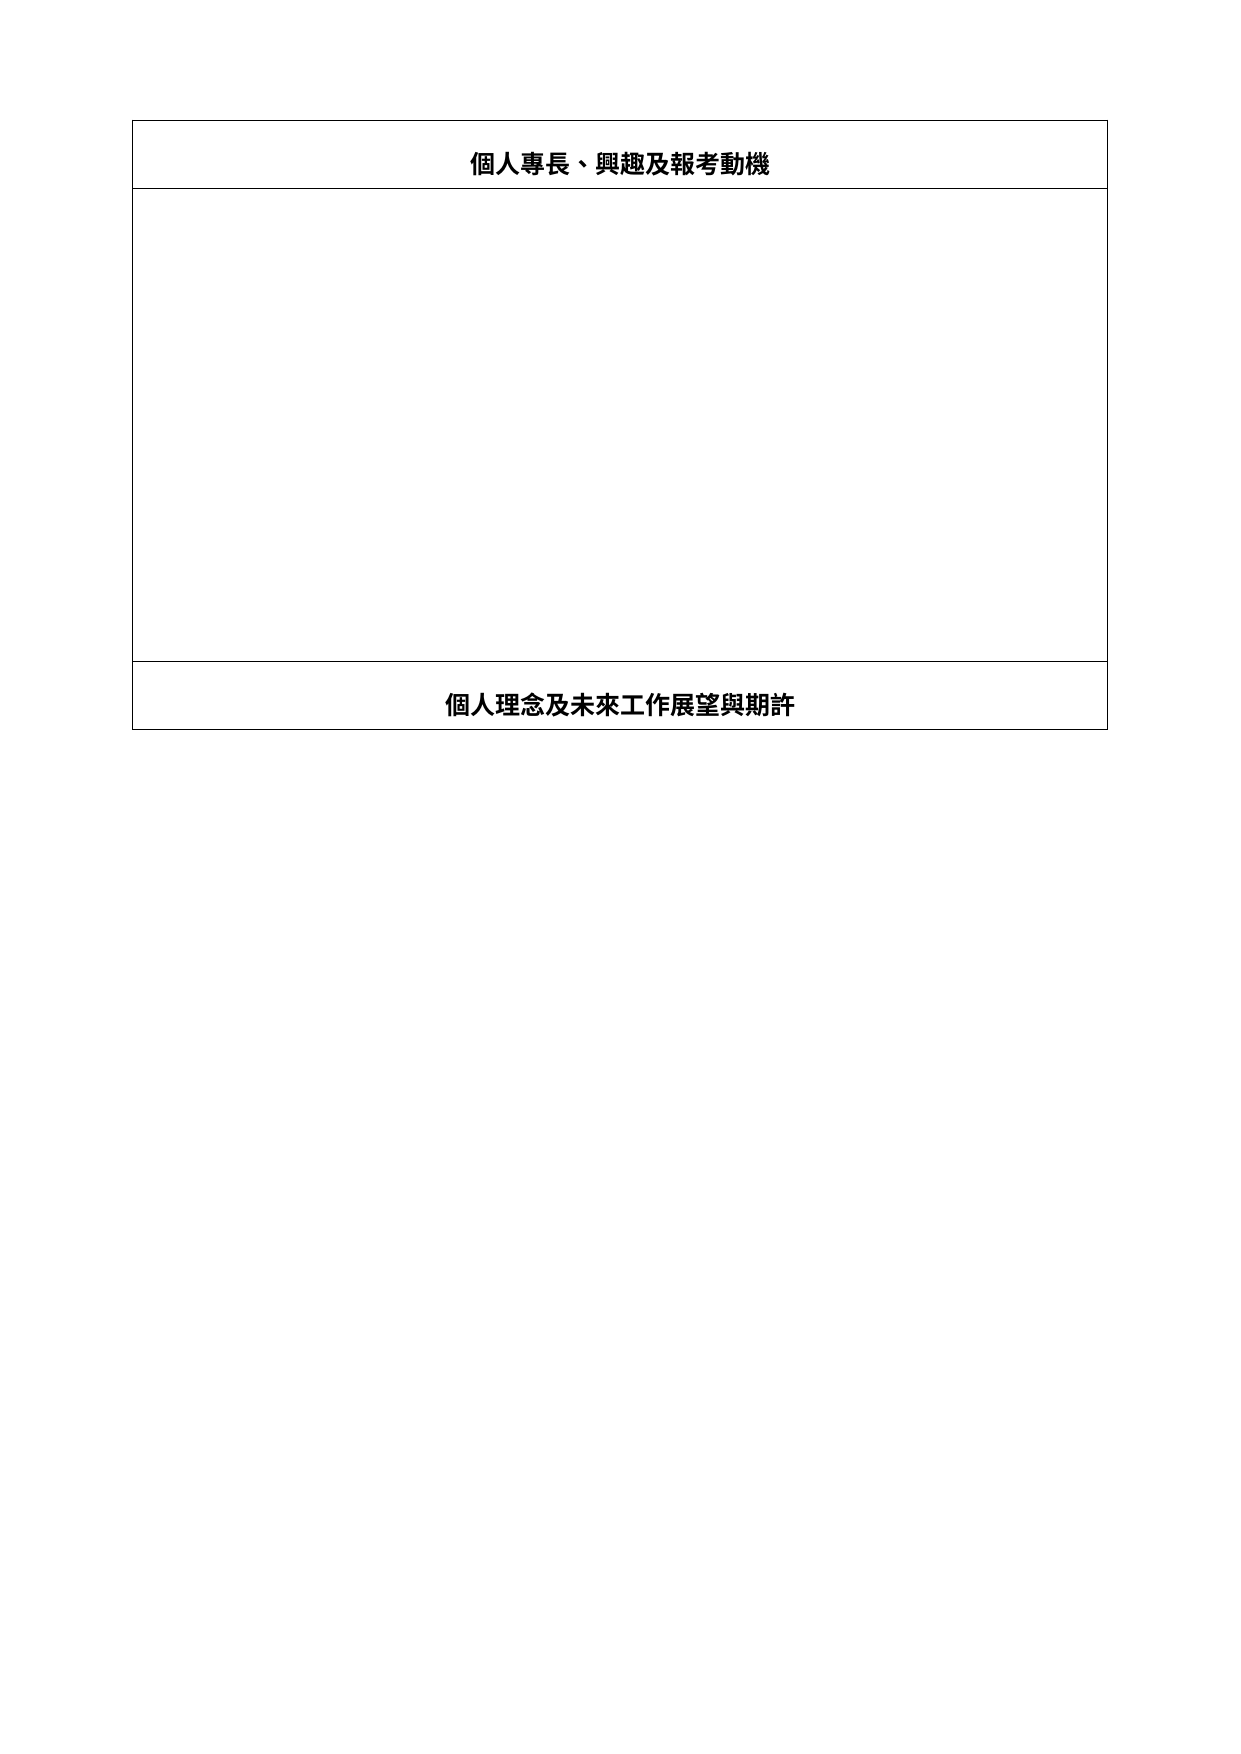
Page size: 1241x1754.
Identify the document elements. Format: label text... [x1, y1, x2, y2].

table_cell 個人理念及未來工作展望與期許 [133, 662, 1107, 729]
table_cell 個人專長、興趣及報考動機 [133, 121, 1107, 187]
table_cell [133, 189, 1107, 661]
